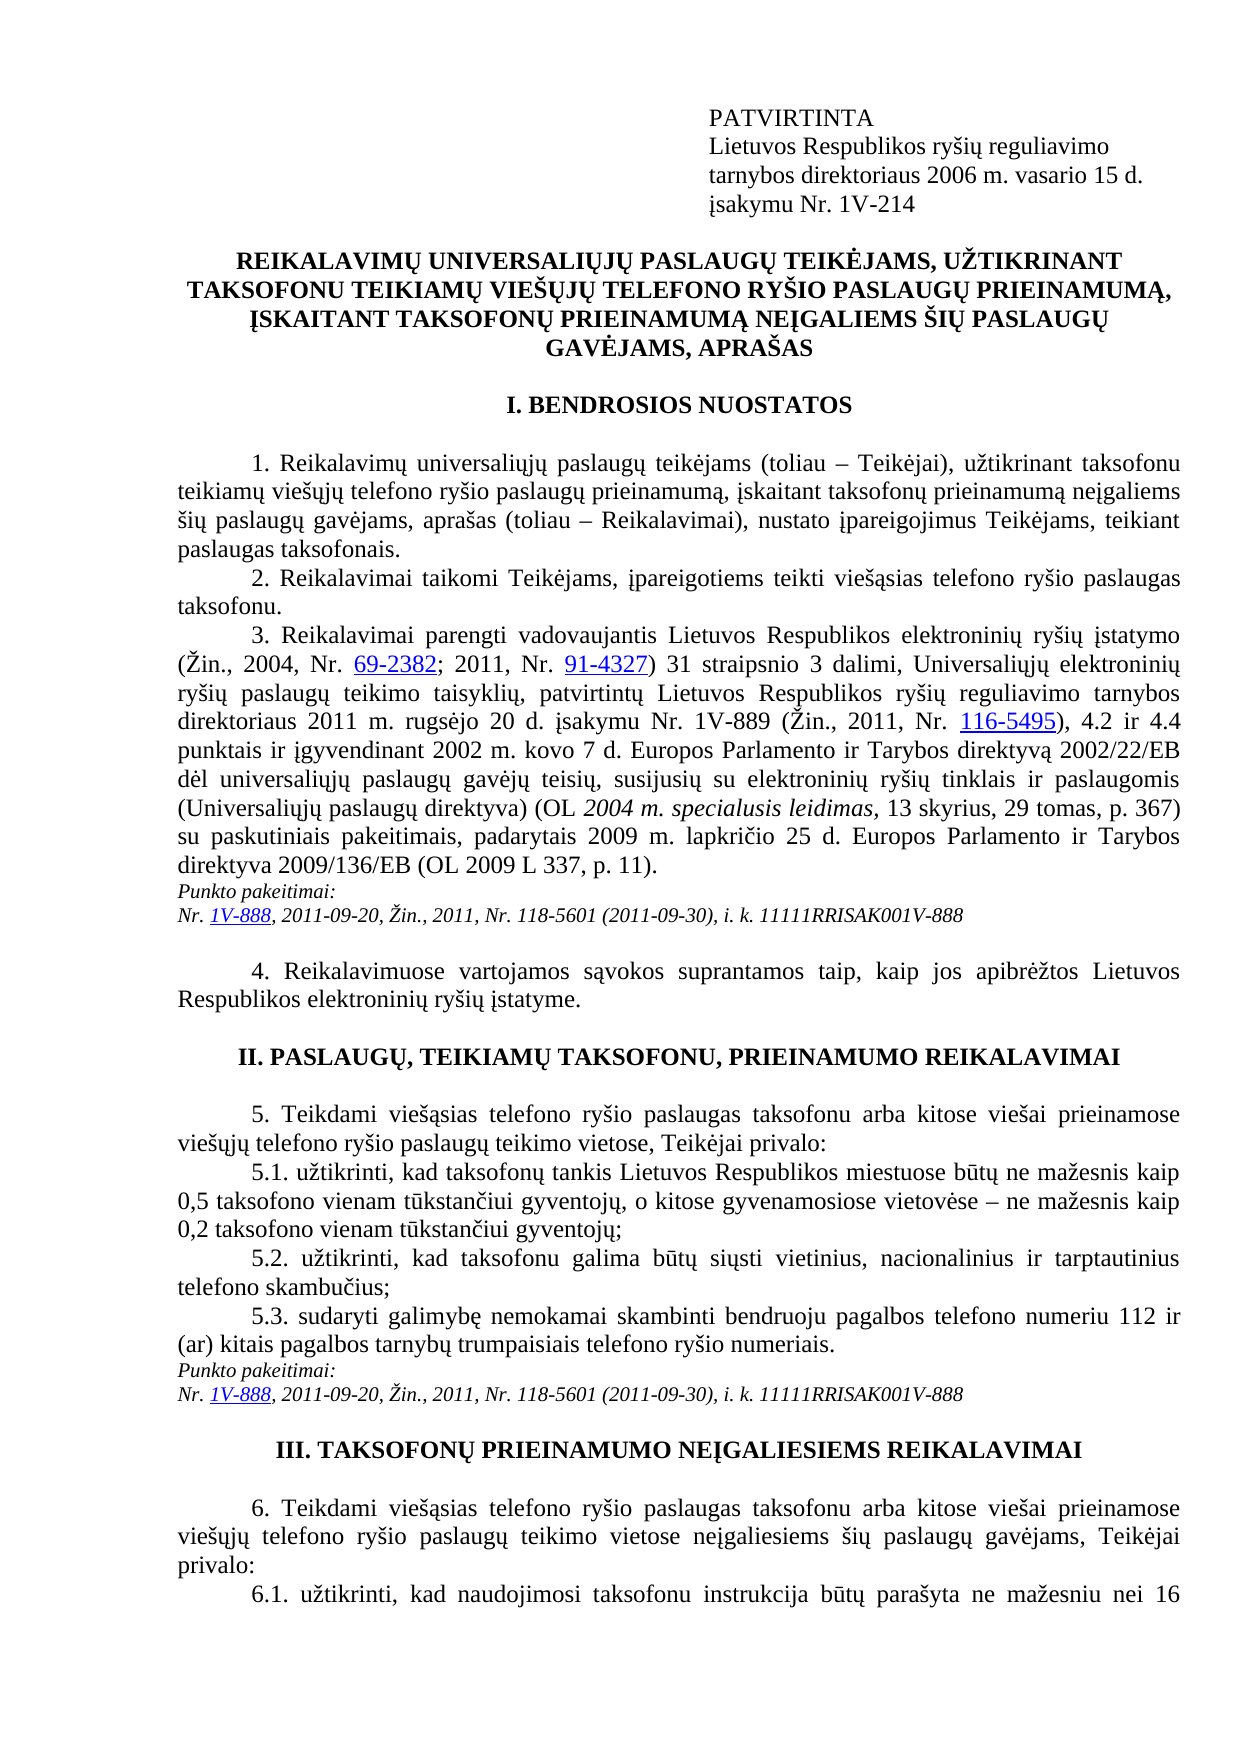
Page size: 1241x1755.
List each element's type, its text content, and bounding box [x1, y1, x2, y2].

text 5.3. sudaryti galimybę nemokamai skambinti bendruoju pagalbos telefono numeriu 112 ir (ar) kitais pagalbos tarnybų trumpaisiais telefono ryšio numeriais. [177, 1301, 1181, 1358]
text įsakymu Nr. 1V-214 [177, 189, 1181, 218]
text 5.1. užtikrinti, kad taksofonų tankis Lietuvos Respublikos miestuose būtų ne mažesnis kaip 0,5 taksofono vienam tūkstančiui gyventojų, o kitose gyvenamosiose vietovėse – ne mažesnis kaip 0,2 taksofono vienam tūkstančiui gyventojų; [177, 1157, 1181, 1243]
text Nr. 1V-888, 2011-09-20, Žin., 2011, Nr. 118-5601 (2011-09-30), i. k. 11111RRISAK001V-888 [177, 1382, 1181, 1406]
text III. TAKSOFONŲ PRIEINAMUMO NEĮGALIESIEMS REIKALAVIMAI [177, 1435, 1181, 1464]
text 6.1. užtikrinti, kad naudojimosi taksofonu instrukcija būtų parašyta ne mažesniu nei 16 [177, 1579, 1181, 1608]
text Nr. 1V-888, 2011-09-20, Žin., 2011, Nr. 118-5601 (2011-09-30), i. k. 11111RRISAK001V-888 [177, 903, 1181, 927]
text 6. Teikdami viešąsias telefono ryšio paslaugas taksofonu arba kitose viešai prieinamose viešųjų telefono ryšio paslaugų teikimo vietose neįgaliesiems šių paslaugų gavėjams, Teikėjai privalo: [177, 1493, 1181, 1579]
text Punkto pakeitimai: [177, 879, 1181, 903]
text 5.2. užtikrinti, kad taksofonu galima būtų siųsti vietinius, nacionalinius ir tarptautinius telefono skambučius; [177, 1243, 1181, 1301]
text 5. Teikdami viešąsias telefono ryšio paslaugas taksofonu arba kitose viešai prieinamose viešųjų telefono ryšio paslaugų teikimo vietose, Teikėjai privalo: [177, 1099, 1181, 1157]
text PATVIRTINTA [177, 103, 1181, 131]
text REIKALAVIMŲ UNIVERSALIŲJŲ PASLAUGŲ TEIKĖJAMS, UŽTIKRINANT TAKSOFONU TEIKIAMŲ VIEŠŲJŲ TELEFONO RYŠIO PASLAUGŲ PRIEINAMUMĄ, ĮSKAITANT TAKSOFONŲ PRIEINAMUMĄ NEĮGALIEMS ŠIŲ PASLAUGŲ GAVĖJAMS, APRAŠAS [177, 246, 1181, 361]
text 2. Reikalavimai taikomi Teikėjams, įpareigotiems teikti viešąsias telefono ryšio paslaugas taksofonu. [177, 563, 1181, 620]
text I. BENDROSIOS NUOSTATOS [177, 390, 1181, 419]
text Lietuvos Respublikos ryšių reguliavimo [177, 131, 1181, 160]
text 4. Reikalavimuose vartojamos sąvokos suprantamos taip, kaip jos apibrėžtos Lietuvos Respublikos elektroninių ryšių įstatyme. [177, 956, 1181, 1013]
text II. PASLAUGŲ, TEIKIAMŲ TAKSOFONU, PRIEINAMUMO REIKALAVIMAI [177, 1042, 1181, 1071]
text tarnybos direktoriaus 2006 m. vasario 15 d. [177, 160, 1181, 189]
text Punkto pakeitimai: [177, 1358, 1181, 1382]
text 1. Reikalavimų universaliųjų paslaugų teikėjams (toliau – Teikėjai), užtikrinant taksofonu teikiamų viešųjų telefono ryšio paslaugų prieinamumą, įskaitant taksofonų prieinamumą neįgaliems šių paslaugų gavėjams, aprašas (toliau – Reikalavimai), nustato įpareigojimus Teikėjams, teikiant paslaugas taksofonais. [177, 448, 1181, 563]
text 3. Reikalavimai parengti vadovaujantis Lietuvos Respublikos elektroninių ryšių įstatymo (Žin., 2004, Nr. 69-2382; 2011, Nr. 91-4327) 31 straipsnio 3 dalimi, Universaliųjų elektroninių ryšių paslaugų teikimo taisyklių, patvirtintų Lietuvos Respublikos ryšių reguliavimo tarnybos direktoriaus 2011 m. rugsėjo 20 d. įsakymu Nr. 1V-889 (Žin., 2011, Nr. 116-5495), 4.2 ir 4.4 punktais ir įgyvendinant 2002 m. kovo 7 d. Europos Parlamento ir Tarybos direktyvą 2002/22/EB dėl universaliųjų paslaugų gavėjų teisių, susijusių su elektroninių ryšių tinklais ir paslaugomis (Universaliųjų paslaugų direktyva) (OL 2004 m. specialusis leidimas, 13 skyrius, 29 tomas, p. 367) su paskutiniais pakeitimais, padarytais 2009 m. lapkričio 25 d. Europos Parlamento ir Tarybos direktyva 2009/136/EB (OL 2009 L 337, p. 11). [177, 620, 1181, 879]
